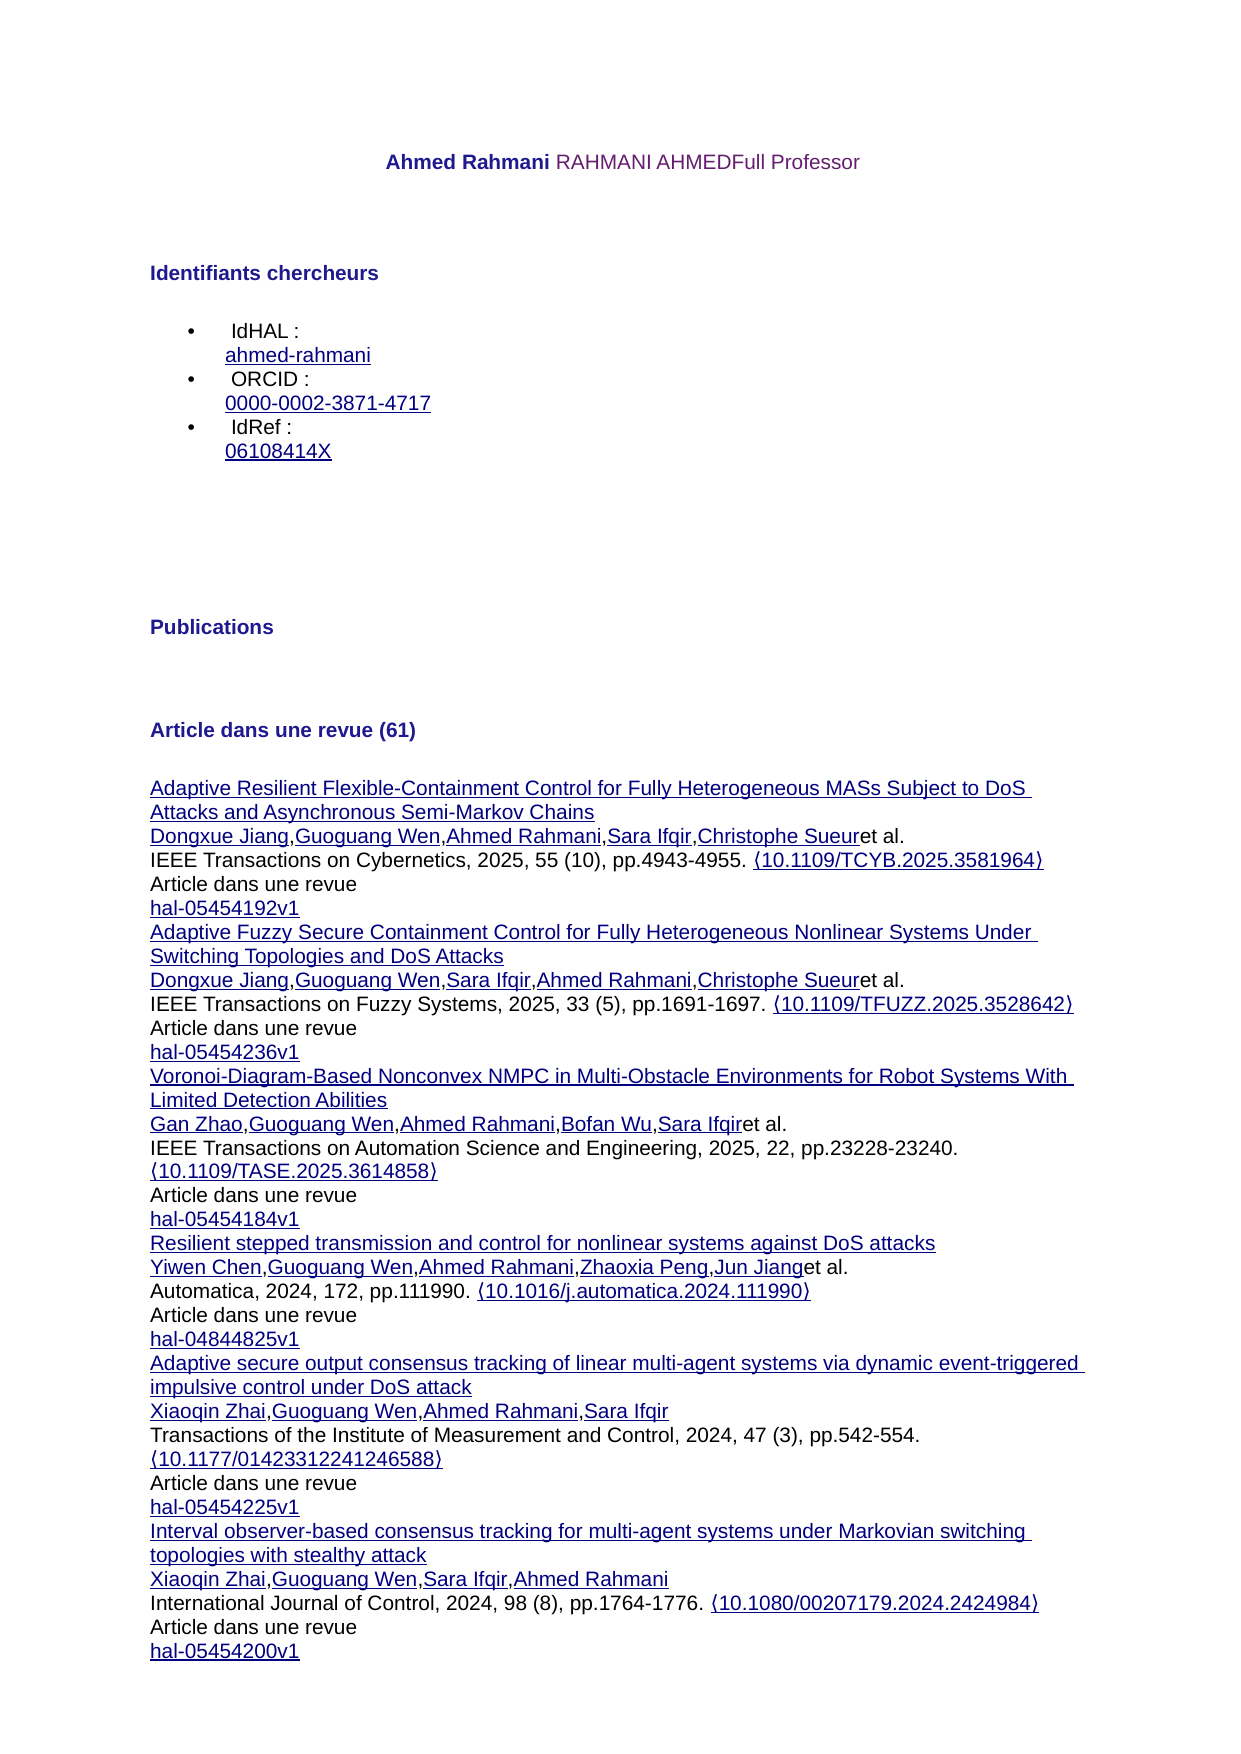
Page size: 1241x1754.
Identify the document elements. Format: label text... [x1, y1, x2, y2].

subtitle Ahmed Rahmani RAHMANI AHMEDFull Professor [150, 150, 1090, 174]
subtitle Publications [150, 614, 1090, 638]
list ahmed-rahmani [187, 343, 1090, 367]
list IdRef : [187, 414, 1090, 438]
table_header Adaptive Resilient Flexible-Containment Control for Fully Heterogeneous MASs Subject to DoS Attacks and Asynchronous Semi-Markov Chains Dongxue Jiang,Guoguang Wen,Ahmed Rahmani,Sara Ifqir,Christophe Sueuret al. IEEE Transactions on Cybernetics, 2025, 55 (10), pp.4943-4955. ⟨10.1109/TCYB.2025.3581964⟩ Article dans une revue hal-05454192v1 [150, 776, 1090, 920]
subtitle Article dans une revue (61) [150, 718, 1090, 742]
table_cell Adaptive Fuzzy Secure Containment Control for Fully Heterogeneous Nonlinear Systems Under Switching Topologies and DoS Attacks Dongxue Jiang,Guoguang Wen,Sara Ifqir,Ahmed Rahmani,Christophe Sueuret al. IEEE Transactions on Fuzzy Systems, 2025, 33 (5), pp.1691-1697. ⟨10.1109/TFUZZ.2025.3528642⟩ Article dans une revue hal-05454236v1 [150, 920, 1090, 1063]
table_cell Interval observer-based consensus tracking for multi-agent systems under Markovian switching topologies with stealthy attack Xiaoqin Zhai,Guoguang Wen,Sara Ifqir,Ahmed Rahmani International Journal of Control, 2024, 98 (8), pp.1764-1776. ⟨10.1080/00207179.2024.2424984⟩ Article dans une revue hal-05454200v1 [150, 1519, 1090, 1662]
subtitle Identifiants chercheurs [150, 260, 1090, 284]
table_cell Resilient stepped transmission and control for nonlinear systems against DoS attacks Yiwen Chen,Guoguang Wen,Ahmed Rahmani,Zhaoxia Peng,Jun Jianget al. Automatica, 2024, 172, pp.111990. ⟨10.1016/j.automatica.2024.111990⟩ Article dans une revue hal-04844825v1 [150, 1231, 1090, 1351]
list 0000-0002-3871-4717 [187, 391, 1090, 414]
list 06108414X [187, 438, 1090, 462]
table_cell Voronoi-Diagram-Based Nonconvex NMPC in Multi-Obstacle Environments for Robot Systems With Limited Detection Abilities Gan Zhao,Guoguang Wen,Ahmed Rahmani,Bofan Wu,Sara Ifqiret al. IEEE Transactions on Automation Science and Engineering, 2025, 22, pp.23228-23240. ⟨10.1109/TASE.2025.3614858⟩ Article dans une revue hal-05454184v1 [150, 1064, 1090, 1231]
list IdHAL : [187, 319, 1090, 343]
table_cell Adaptive secure output consensus tracking of linear multi-agent systems via dynamic event-triggered impulsive control under DoS attack Xiaoqin Zhai,Guoguang Wen,Ahmed Rahmani,Sara Ifqir Transactions of the Institute of Measurement and Control, 2024, 47 (3), pp.542-554. ⟨10.1177/01423312241246588⟩ Article dans une revue hal-05454225v1 [150, 1351, 1090, 1519]
list ORCID : [187, 367, 1090, 391]
